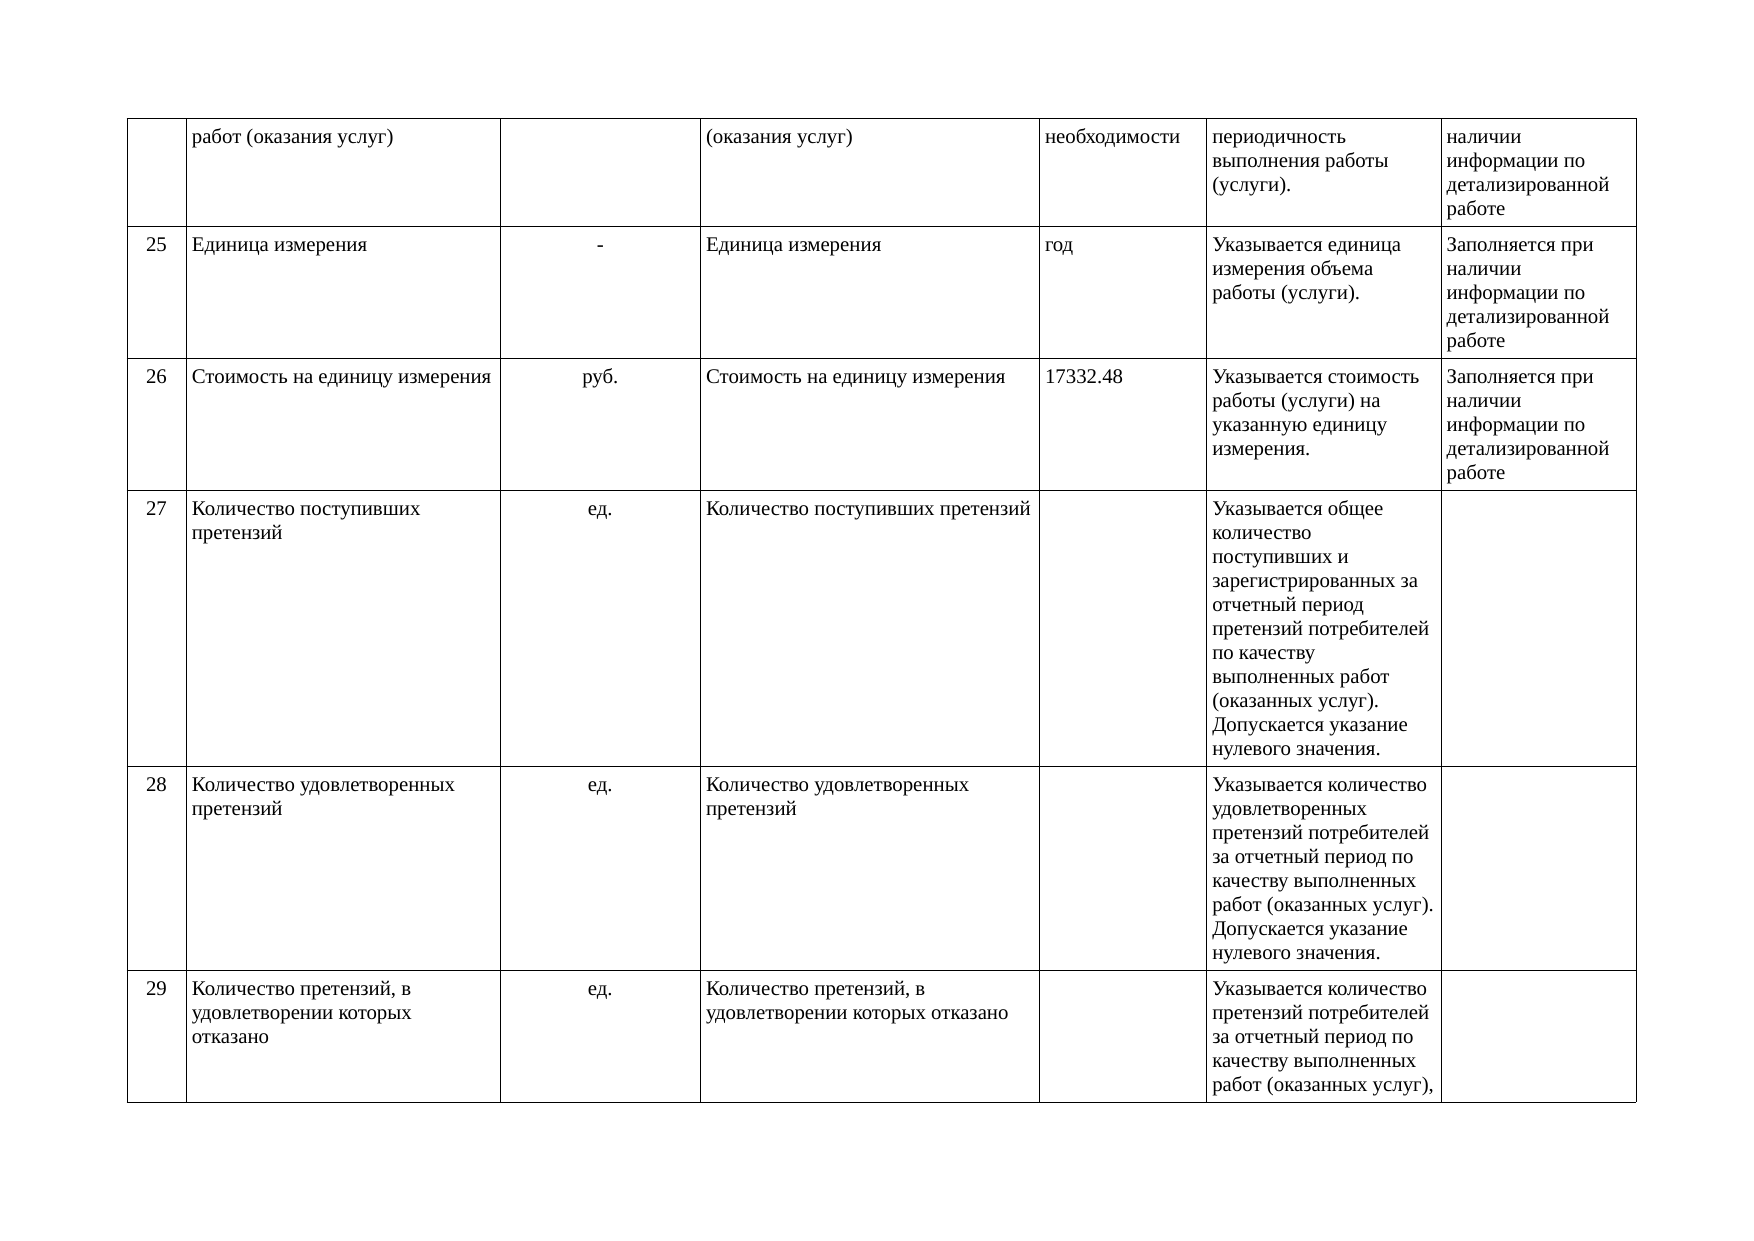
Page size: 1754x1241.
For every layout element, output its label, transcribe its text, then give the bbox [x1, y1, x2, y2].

table_cell ед. [501, 971, 700, 1102]
table_cell Указывается количество претензий потребителей за отчетный период по качеству выполненных работ (оказанных услуг), [1207, 971, 1441, 1102]
table_cell (оказания услуг) [701, 119, 1039, 226]
table_cell ед. [501, 767, 700, 970]
table_cell Количество удовлетворенных претензий [187, 767, 500, 970]
table_cell Указывается общее количество поступивших и зарегистрированных за отчетный период претензий потребителей по качеству выполненных работ (оказанных услуг). Допускается указание нулевого значения. [1207, 491, 1441, 766]
table_cell - [501, 119, 700, 226]
table_cell Заполняется при наличии информации по детализированной работе [1442, 227, 1636, 358]
table_cell Количество удовлетворенных претензий [701, 767, 1039, 970]
table_cell [1040, 767, 1206, 970]
table_cell Единица измерения [187, 227, 500, 358]
table_cell необходимости [1040, 119, 1206, 226]
table_cell Количество претензий, в удовлетворении которых отказано [701, 971, 1039, 1102]
table_cell Количество претензий, в удовлетворении которых отказано [187, 971, 500, 1102]
table_cell [128, 119, 186, 226]
table_cell 25 [128, 227, 186, 358]
table_cell Указывается стоимость работы (услуги) на указанную единицу измерения. [1207, 359, 1441, 490]
table_cell год [1040, 227, 1206, 358]
table_cell Заполняется при наличии информации по детализированной работе [1442, 359, 1636, 490]
table_cell Количество поступивших претензий [701, 491, 1039, 766]
table_cell [1040, 491, 1206, 766]
table_cell 17332,48 [1040, 359, 1206, 490]
table_cell Единица измерения [701, 227, 1039, 358]
table_cell 26 [128, 359, 186, 490]
table_cell работ (оказания услуг) [187, 119, 500, 226]
table_cell Стоимость на единицу измерения [701, 359, 1039, 490]
table_cell Указывается количество удовлетворенных претензий потребителей за отчетный период по качеству выполненных работ (оказанных услуг). Допускается указание нулевого значения. [1207, 767, 1441, 970]
table_cell - [501, 227, 700, 358]
table_cell [1442, 767, 1636, 970]
table_cell 28 [128, 767, 186, 970]
table_cell [1442, 971, 1636, 1102]
table_cell [1442, 491, 1636, 766]
table_cell 27 [128, 491, 186, 766]
table_cell руб. [501, 359, 700, 490]
table_cell Количество поступивших претензий [187, 491, 500, 766]
table_cell [1040, 971, 1206, 1102]
table_cell Стоимость на единицу измерения [187, 359, 500, 490]
table_cell 29 [128, 971, 186, 1102]
table_cell Указывается единица измерения объема работы (услуги). [1207, 227, 1441, 358]
table_cell наличии информации по детализированной работе [1442, 119, 1636, 226]
table_cell ед. [501, 491, 700, 766]
table_cell периодичность выполнения работы (услуги). [1207, 119, 1441, 226]
